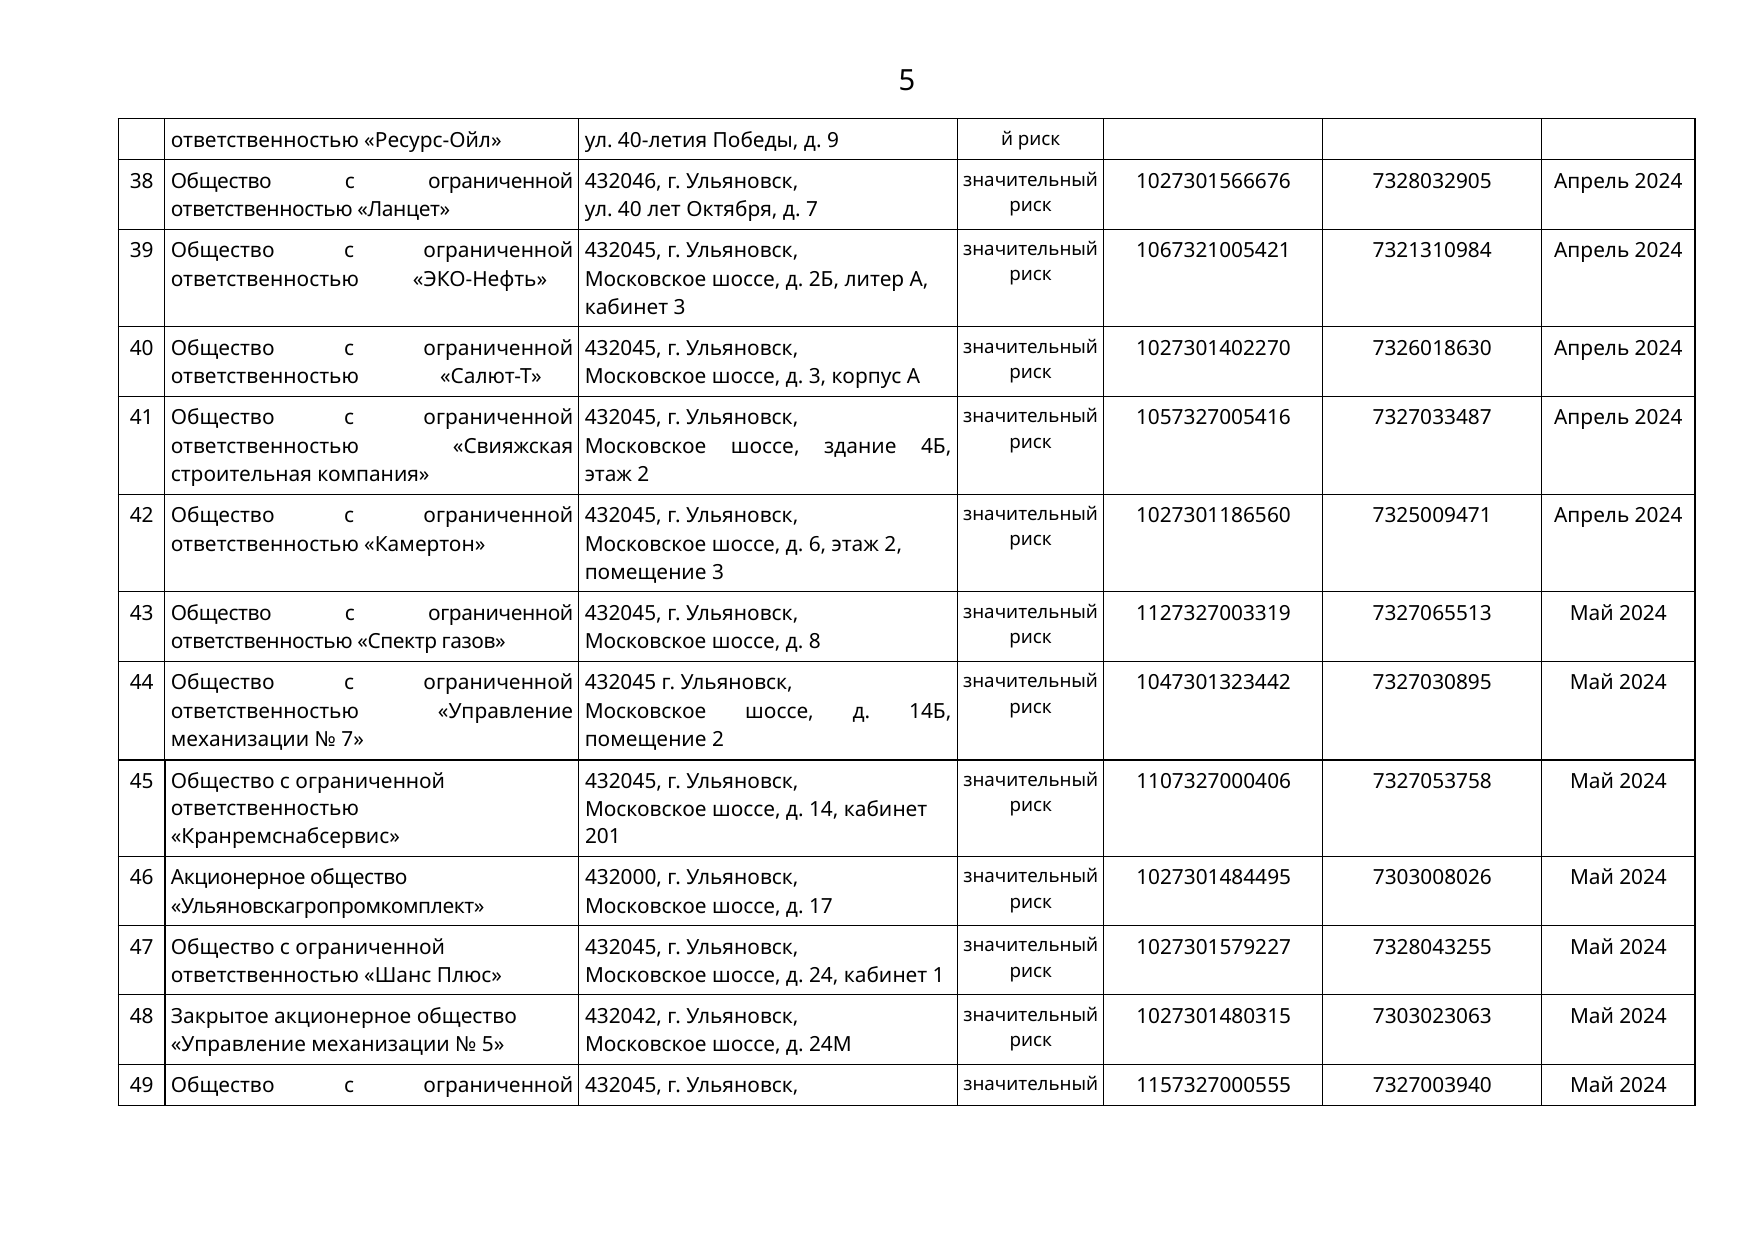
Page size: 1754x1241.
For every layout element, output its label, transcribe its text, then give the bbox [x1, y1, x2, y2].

table_cell 432045 г. Ульяновск, Московское шоссе, д. 14Б, помещение 2 [579, 662, 957, 758]
table_cell 49 [119, 1065, 164, 1105]
table_cell 7328043255 [1323, 926, 1541, 994]
table_cell 432045, г. Ульяновск, Московское шоссе, д. 24, кабинет 1 [579, 926, 957, 994]
table_cell 432046, г. Ульяновск, ул. 40 лет Октября, д. 7 [579, 160, 957, 228]
table_cell 41 [119, 397, 164, 493]
table_cell Общество с ограниченной ответственностью «Шанс Плюс» [166, 926, 578, 994]
table_header 45 [119, 761, 164, 856]
table_cell значительный [958, 1065, 1103, 1105]
table_cell значительный риск [958, 397, 1103, 493]
table_cell 48 [119, 995, 164, 1064]
table_cell Общество с ограниченной ответственностью «Спектр газов» [165, 592, 578, 661]
table_cell Апрель 2024 [1542, 230, 1694, 326]
table_cell 7327065513 [1323, 592, 1541, 661]
table_cell 1157327000555 [1104, 1065, 1322, 1105]
table_cell Май 2024 [1542, 592, 1694, 661]
table_cell 7327030895 [1323, 662, 1541, 758]
table_cell 432045, г. Ульяновск, Московское шоссе, д. 2Б, литер А, кабинет 3 [579, 230, 957, 326]
table_cell Общество с ограниченной [166, 1065, 578, 1105]
table_cell Акционерное общество «Ульяновскагропромкомплект» [166, 857, 578, 925]
table_cell значительный риск [958, 160, 1103, 228]
table_cell значительный риск [958, 857, 1103, 925]
table_cell 7328032905 [1323, 160, 1541, 228]
table_cell Общество с ограниченной ответственностью «Ланцет» [165, 160, 578, 228]
table_cell 39 [119, 230, 164, 326]
table_cell Май 2024 [1542, 995, 1694, 1064]
table_cell ул. 40-летия Победы, д. 9 [579, 119, 957, 159]
table_cell Май 2024 [1542, 926, 1694, 994]
table_cell значительный риск [958, 662, 1103, 758]
table_cell 7325009471 [1323, 495, 1541, 591]
table_cell 432045, г. Ульяновск, Московское шоссе, д. 6, этаж 2, помещение 3 [579, 495, 957, 591]
table_cell й риск [958, 119, 1103, 159]
table_cell 432000, г. Ульяновск, Московское шоссе, д. 17 [579, 857, 957, 925]
table_cell 1127327003319 [1104, 592, 1322, 661]
table_cell Общество с ограниченной ответственностью «Свияжская строительная компания» [165, 397, 578, 493]
table_cell 40 [119, 327, 164, 396]
table_cell 1027301566676 [1104, 160, 1322, 228]
table_cell Общество с ограниченной ответственностью «Камертон» [165, 495, 578, 591]
table_cell 432045, г. Ульяновск, Московское шоссе, д. 3, корпус А [579, 327, 957, 396]
table_cell 1027301480315 [1104, 995, 1322, 1064]
table_cell значительный риск [958, 995, 1103, 1064]
table_cell 7326018630 [1323, 327, 1541, 396]
table_cell 44 [119, 662, 164, 758]
table_cell [1104, 119, 1322, 159]
table_header 7327053758 [1323, 761, 1541, 856]
table_header 432045, г. Ульяновск, Московское шоссе, д. 14, кабинет 201 [579, 761, 957, 856]
table_cell 1047301323442 [1104, 662, 1322, 758]
table_header Общество с ограниченной ответственностью «Кранремснабсервис» [166, 761, 578, 856]
table_cell значительный риск [958, 230, 1103, 326]
table_cell 38 [119, 160, 164, 228]
table_cell Общество с ограниченной ответственностью «Салют-Т» [165, 327, 578, 396]
table_cell 432045, г. Ульяновск, Московское шоссе, здание 4Б, этаж 2 [579, 397, 957, 493]
table_cell ответственностью «Ресурс-Ойл» [165, 119, 578, 159]
table_cell 1027301484495 [1104, 857, 1322, 925]
table_cell 432045, г. Ульяновск, Московское шоссе, д. 8 [579, 592, 957, 661]
table_cell значительный риск [958, 926, 1103, 994]
table_cell Май 2024 [1542, 1065, 1694, 1105]
table_cell Апрель 2024 [1542, 327, 1694, 396]
table_cell Апрель 2024 [1542, 495, 1694, 591]
table_cell 1027301579227 [1104, 926, 1322, 994]
table_cell 1027301402270 [1104, 327, 1322, 396]
table_cell 47 [119, 926, 164, 994]
table_cell значительный риск [958, 495, 1103, 591]
table_header значительный риск [958, 761, 1103, 856]
table_cell [1542, 119, 1694, 159]
table_cell значительный риск [958, 327, 1103, 396]
table_cell 1067321005421 [1104, 230, 1322, 326]
table_cell 1057327005416 [1104, 397, 1322, 493]
table_cell 43 [119, 592, 164, 661]
table_cell Апрель 2024 [1542, 397, 1694, 493]
table_cell Закрытое акционерное общество «Управление механизации № 5» [166, 995, 578, 1064]
table_cell 432045, г. Ульяновск, [579, 1065, 957, 1105]
table_cell Общество с ограниченной ответственностью «Управление механизации № 7» [165, 662, 578, 758]
table_cell 7327003940 [1323, 1065, 1541, 1105]
table_cell 1027301186560 [1104, 495, 1322, 591]
table_cell 7303008026 [1323, 857, 1541, 925]
table_cell Май 2024 [1542, 857, 1694, 925]
table_header 1107327000406 [1104, 761, 1322, 856]
table_cell 7321310984 [1323, 230, 1541, 326]
table_cell [1323, 119, 1541, 159]
table_cell 42 [119, 495, 164, 591]
table_cell значительный риск [958, 592, 1103, 661]
table_cell Апрель 2024 [1542, 160, 1694, 228]
table_cell 46 [119, 857, 164, 925]
table_header Май 2024 [1542, 761, 1694, 856]
table_cell Общество с ограниченной ответственностью «ЭКО-Нефть» [165, 230, 578, 326]
table_cell 7327033487 [1323, 397, 1541, 493]
table_cell Май 2024 [1542, 662, 1694, 758]
table_cell 7303023063 [1323, 995, 1541, 1064]
table_cell 432042, г. Ульяновск, Московское шоссе, д. 24М [579, 995, 957, 1064]
table_cell [119, 119, 164, 159]
